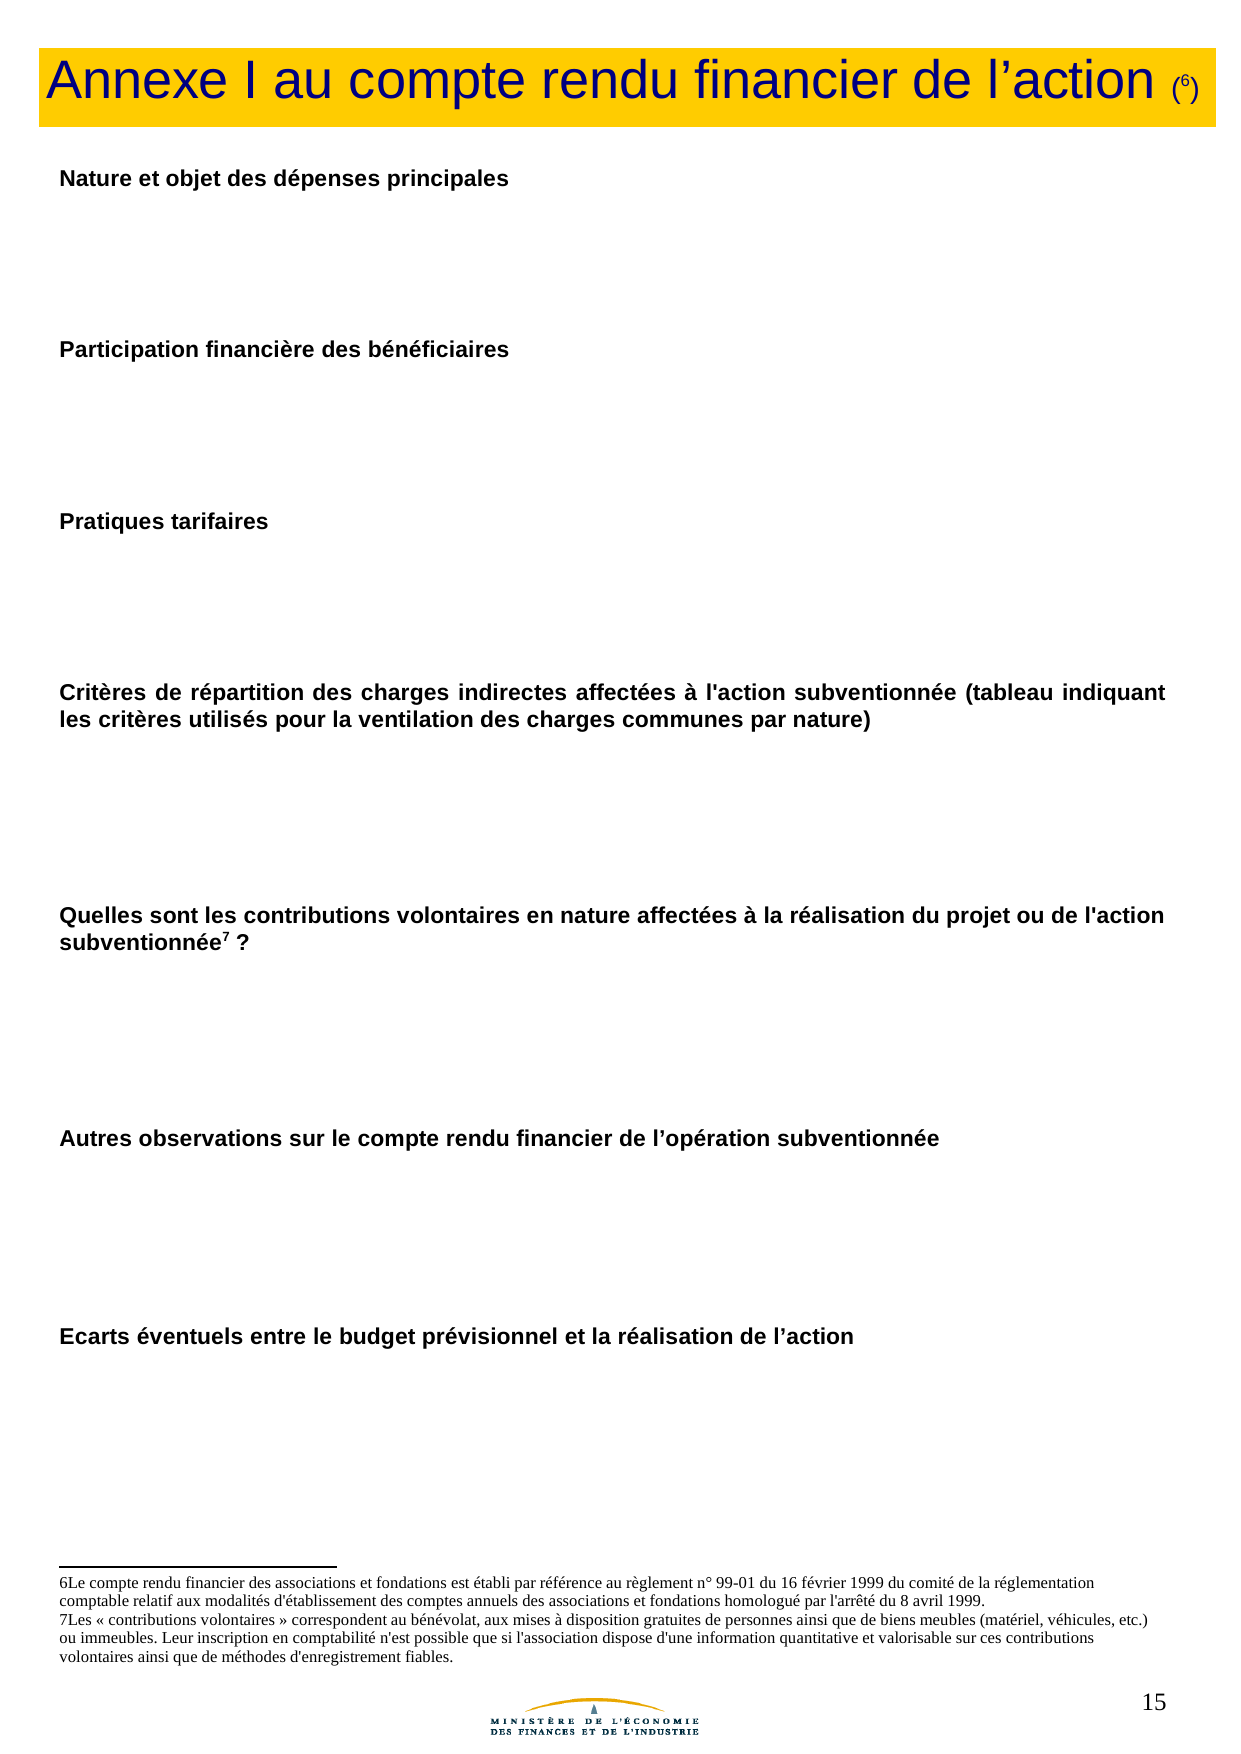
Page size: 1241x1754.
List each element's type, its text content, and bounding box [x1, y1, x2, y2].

text Critères de répartition des charges indirectes affectées à l'action subventionnée (tableau indiquant les critères utilisés pour la ventilation des charges communes par nature) [59, 679, 1167, 733]
text Ecarts éventuels entre le budget prévisionnel et la réalisation de l’action [59, 1322, 1167, 1349]
text Quelles sont les contributions volontaires en nature affectées à la réalisation du projet ou de l'action subventionnée ? [59, 901, 1167, 955]
text Participation financière des bénéficiaires [59, 336, 1167, 363]
table_header Annexe I au compte rendu financier de l’action () [39, 48, 1216, 127]
text Les « contributions volontaires » correspondent au bénévolat, aux mises à disposition gratuites de personnes ainsi que de biens meubles (matériel, véhicules, etc.) ou immeubles. Leur inscription en comptabilité n'est possible que si l'association dispose d'une information quantitative et valorisable sur ces contributions volontaires ainsi que de méthodes d'enregistrement fiables. [59, 1610, 1167, 1666]
text Autres observations sur le compte rendu financier de l’opération subventionnée [59, 1124, 1167, 1151]
text Nature et objet des dépenses principales [59, 164, 1167, 191]
text Pratiques tarifaires [59, 507, 1167, 534]
picture [470, 1687, 718, 1750]
